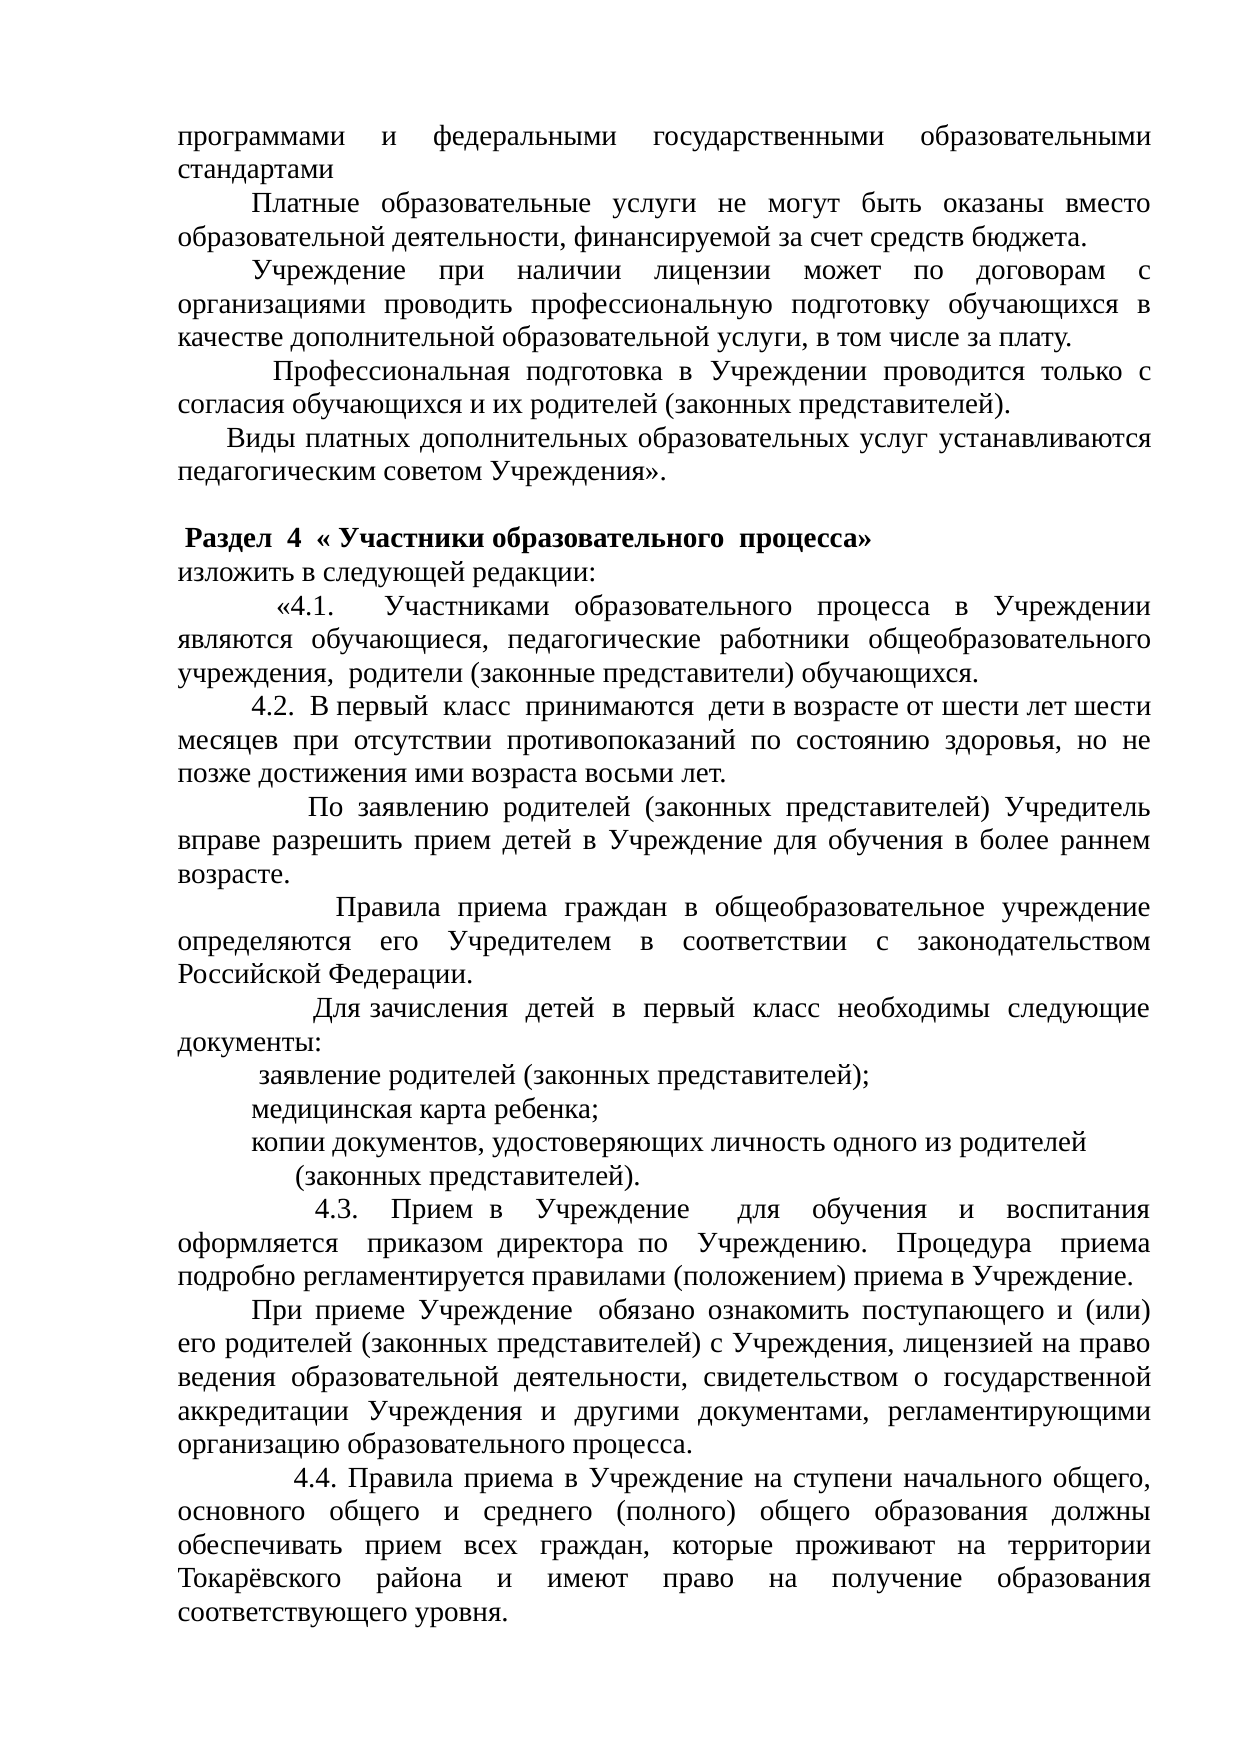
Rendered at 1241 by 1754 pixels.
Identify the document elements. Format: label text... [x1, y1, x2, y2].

text заявление родителей (законных представителей); [177, 1057, 1152, 1091]
text Для зачисления детей в первый класс необходимы следующие документы: [177, 990, 1152, 1057]
text изложить в следующей редакции: [177, 554, 1152, 588]
text Виды платных дополнительных образовательных услуг устанавливаются педагогическим советом Учреждения». [177, 420, 1152, 487]
text «4.1. Участниками образовательного процесса в Учреждении являются обучающиеся, педагогические работники общеобразовательного учреждения, родители (законные представители) обучающихся. [177, 588, 1152, 688]
text (законных представителей). [177, 1158, 1152, 1191]
text Правила приема граждан в общеобразовательное учреждение определяются его Учредителем в соответствии с законодательством Российской Федерации. [177, 889, 1152, 990]
text 4.2. В первый класс принимаются дети в возрасте от шести лет шести месяцев при отсутствии противопоказаний по состоянию здоровья, но не позже достижения ими возраста восьми лет. [177, 688, 1152, 789]
text При приеме Учреждение обязано ознакомить поступающего и (или) его родителей (законных представителей) с Учреждения, лицензией на право ведения образовательной деятельности, свидетельством о государственной аккредитации Учреждения и другими документами, регламентирующими организацию образовательного процесса. [177, 1292, 1152, 1460]
text 4.3. Прием в Учреждение для обучения и воспитания оформляется приказом директора по Учреждению. Процедура приема подробно регламентируется правилами (положением) приема в Учреждение. [177, 1191, 1152, 1292]
text Профессиональная подготовка в Учреждении проводится только с согласия обучающихся и их родителей (законных представителей). [177, 353, 1152, 420]
text Учреждение при наличии лицензии может по договорам с организациями проводить профессиональную подготовку обучающихся в качестве дополнительной образовательной услуги, в том числе за плату. [177, 252, 1152, 353]
text Платные образовательные услуги не могут быть оказаны вместо образовательной деятельности, финансируемой за счет средств бюджета. [177, 185, 1152, 252]
text По заявлению родителей (законных представителей) Учредитель вправе разрешить прием детей в Учреждение для обучения в более раннем возрасте. [177, 789, 1152, 889]
text медицинская карта ребенка; [177, 1091, 1152, 1124]
text 4.4. Правила приема в Учреждение на ступени начального общего, основного общего и среднего (полного) общего образования должны обеспечивать прием всех граждан, которые проживают на территории Токарёвского района и имеют право на получение образования соответствующего уровня. [177, 1460, 1152, 1627]
text Раздел 4 « Участники образовательного процесса» [177, 521, 1152, 554]
text копии документов, удостоверяющих личность одного из родителей [177, 1124, 1152, 1158]
text программами и федеральными государственными образовательными стандартами [177, 118, 1152, 185]
